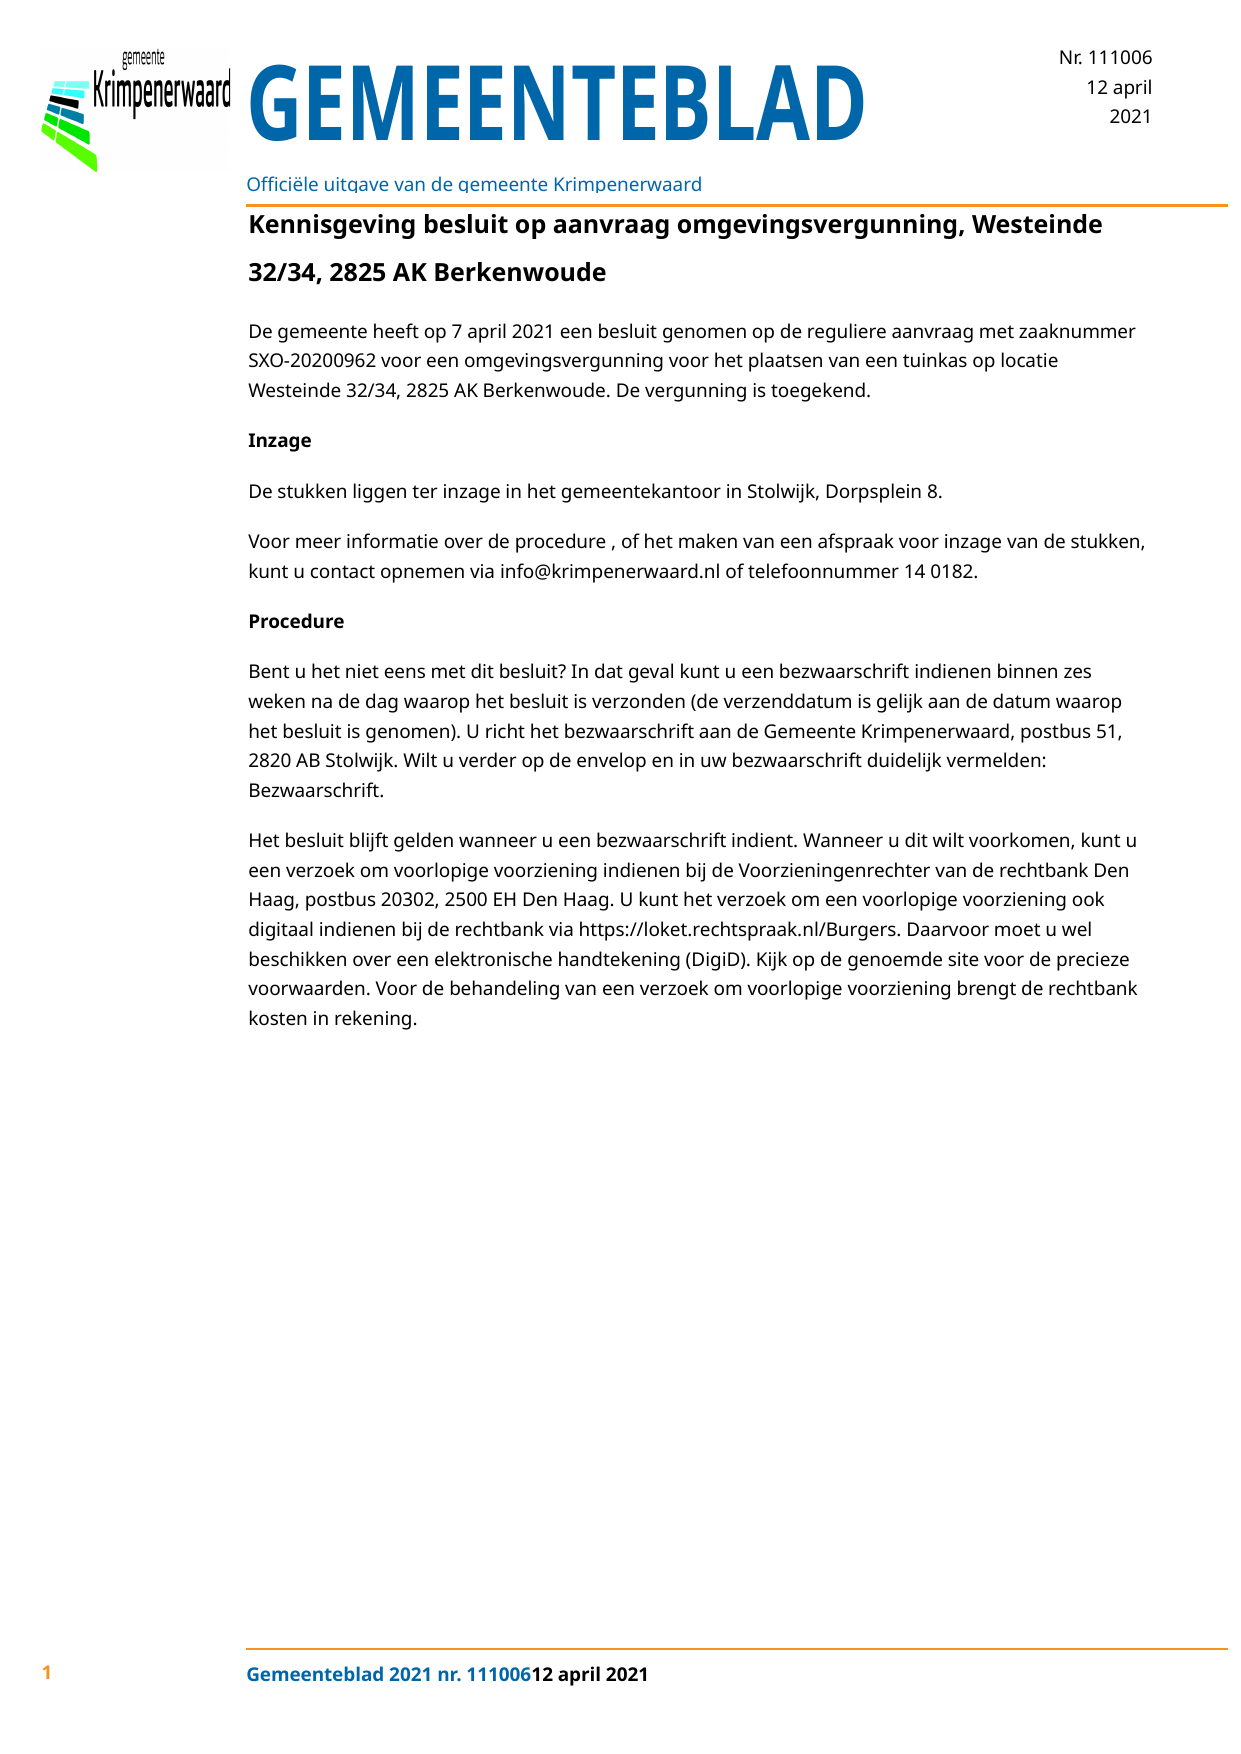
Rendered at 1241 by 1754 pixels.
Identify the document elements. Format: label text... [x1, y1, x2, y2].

text Inzage [248, 427, 1152, 453]
text De gemeente heeft op 7 april 2021 een besluit genomen op de reguliere aanvraag met zaaknummer SXO-20200962 voor een omgevingsvergunning voor het plaatsen van een tuinkas op locatie Westeinde 32/34, 2825 AK Berkenwoude. De vergunning is toegekend. [248, 318, 1152, 403]
text De stukken liggen ter inzage in het gemeentekantoor in Stolwijk, Dorpsplein 8. [248, 478, 1152, 504]
text Procedure [248, 608, 1152, 634]
text Voor meer informatie over de procedure , of het maken van een afspraak voor inzage van de stukken, kunt u contact opnemen via info@krimpenerwaard.nl of telefoonnummer 14 0182. [248, 528, 1152, 584]
picture [41, 47, 231, 172]
text Kennisgeving besluit op aanvraag omgevingsvergunning, Westeinde 32/34, 2825 AK Berkenwoude [248, 207, 1152, 288]
text Het besluit blijft gelden wanneer u een bezwaarschrift indient. Wanneer u dit wilt voorkomen, kunt u een verzoek om voorlopige voorziening indienen bij de Voorzieningenrechter van de rechtbank Den Haag, postbus 20302, 2500 EH Den Haag. U kunt het verzoek om een voorlopige voorziening ook digitaal indienen bij de rechtbank via https://loket.rechtspraak.nl/Burgers. Daarvoor moet u wel beschikken over een elektronische handtekening (DigiD). Kijk op de genoemde site voor de precieze voorwaarden. Voor de behandeling van een verzoek om voorlopige voorziening brengt de rechtbank kosten in rekening. [248, 827, 1152, 1031]
text Bent u het niet eens met dit besluit? In dat geval kunt u een bezwaarschrift indienen binnen zes weken na de dag waarop het besluit is verzonden (de verzenddatum is gelijk aan de datum waarop het besluit is genomen). U richt het bezwaarschrift aan de Gemeente Krimpenerwaard, postbus 51, 2820 AB Stolwijk. Wilt u verder op de envelop en in uw bezwaarschrift duidelijk vermelden: Bezwaarschrift. [248, 659, 1152, 803]
